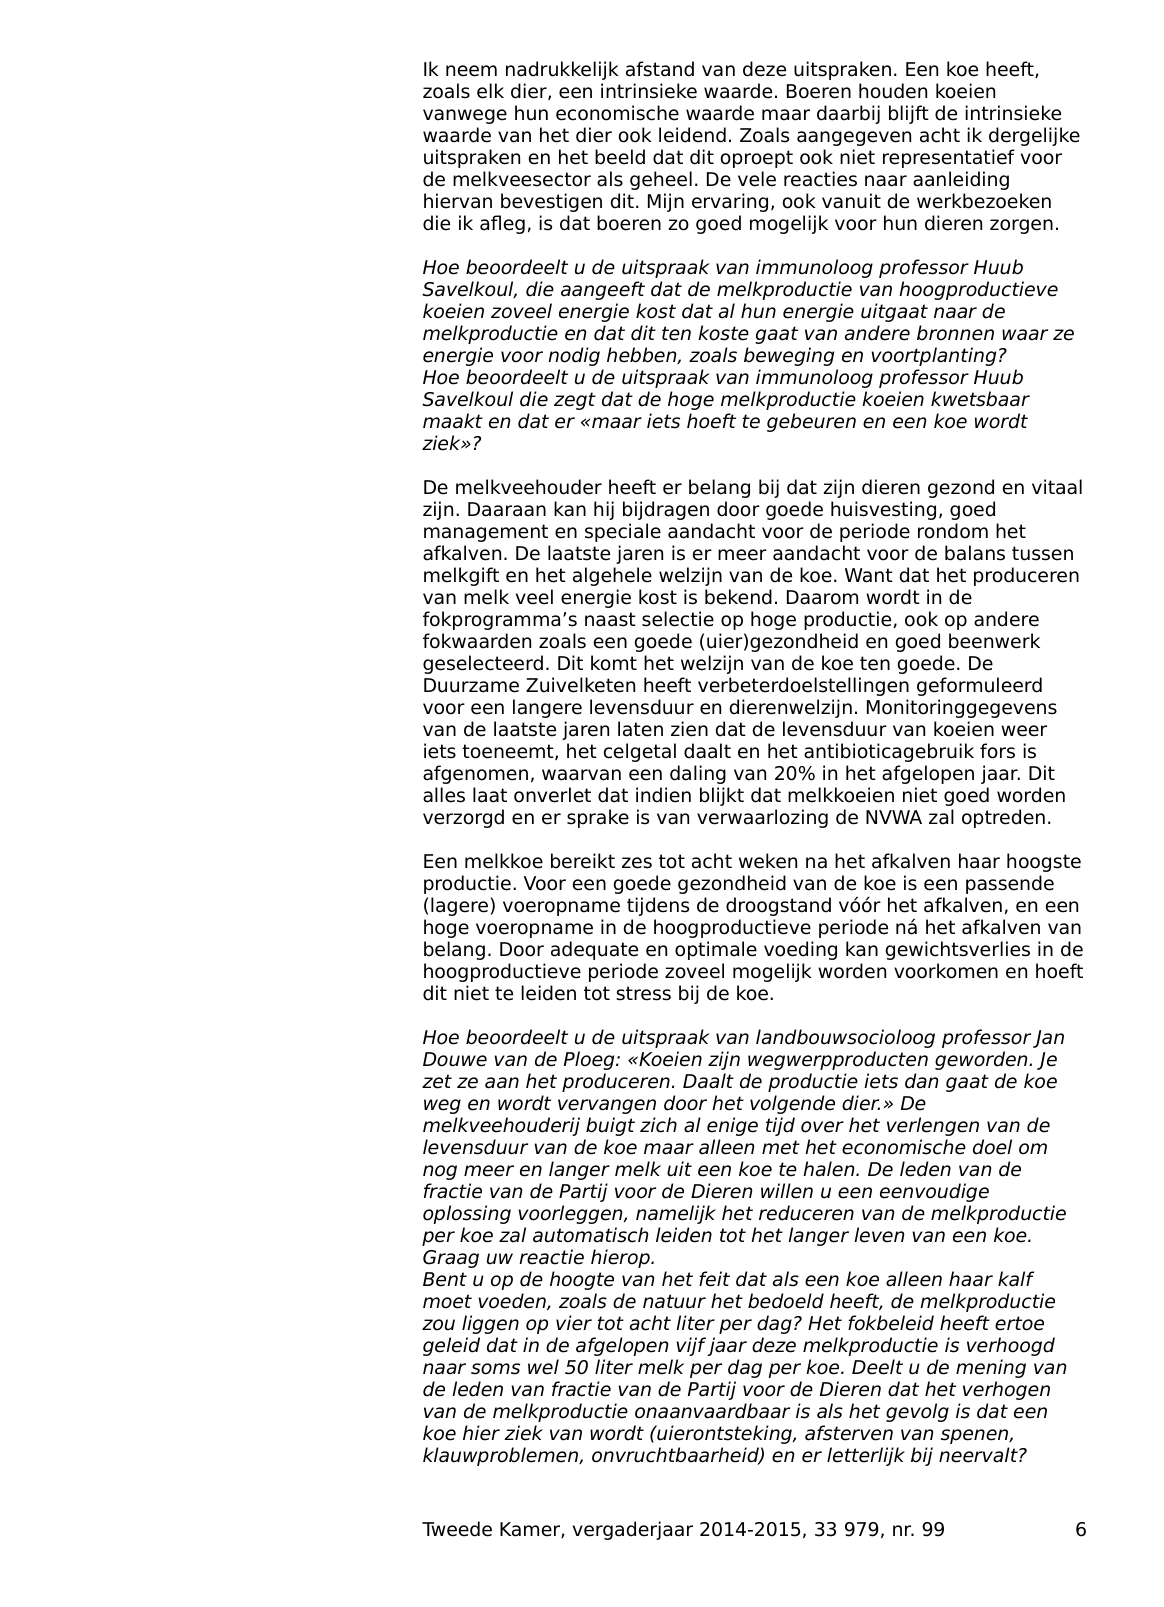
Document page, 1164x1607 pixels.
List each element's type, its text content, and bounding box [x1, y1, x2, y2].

text Ik neem nadrukkelijk afstand van deze uitspraken. Een koe heeft, zoals elk dier, een intrinsieke waarde. Boeren houden koeien vanwege hun economische waarde maar daarbij blijft de intrinsieke waarde van het dier ook leidend. Zoals aangegeven acht ik dergelijke uitspraken en het beeld dat dit oproept ook niet representatief voor de melkveesector als geheel. De vele reacties naar aanleiding hiervan bevestigen dit. Mijn ervaring, ook vanuit de werkbezoeken die ik afleg, is dat boeren zo goed mogelijk voor hun dieren zorgen. [422, 59, 1087, 235]
text Hoe beoordeelt u de uitspraak van immunoloog professor Huub Savelkoul die zegt dat de hoge melkproductie koeien kwetsbaar maakt en dat er «maar iets hoeft te gebeuren en een koe wordt ziek»? [422, 367, 1087, 455]
text Hoe beoordeelt u de uitspraak van immunoloog professor Huub Savelkoul, die aangeeft dat de melkproductie van hoogproductieve koeien zoveel energie kost dat al hun energie uitgaat naar de melkproductie en dat dit ten koste gaat van andere bronnen waar ze energie voor nodig hebben, zoals beweging en voortplanting? [422, 257, 1087, 367]
text Hoe beoordeelt u de uitspraak van landbouwsocioloog professor Jan Douwe van de Ploeg: «Koeien zijn wegwerpproducten geworden. Je zet ze aan het produceren. Daalt de productie iets dan gaat de koe weg en wordt vervangen door het volgende dier.» De melkveehouderij buigt zich al enige tijd over het verlengen van de levensduur van de koe maar alleen met het economische doel om nog meer en langer melk uit een koe te halen. De leden van de fractie van de Partij voor de Dieren willen u een eenvoudige oplossing voorleggen, namelijk het reduceren van de melkproductie per koe zal automatisch leiden tot het langer leven van een koe. Graag uw reactie hierop. [422, 1027, 1087, 1269]
text De melkveehouder heeft er belang bij dat zijn dieren gezond en vitaal zijn. Daaraan kan hij bijdragen door goede huisvesting, goed management en speciale aandacht voor de periode rondom het afkalven. De laatste jaren is er meer aandacht voor de balans tussen melkgift en het algehele welzijn van de koe. Want dat het produceren van melk veel energie kost is bekend. Daarom wordt in de fokprogramma’s naast selectie op hoge productie, ook op andere fokwaarden zoals een goede (uier)gezondheid en goed beenwerk geselecteerd. Dit komt het welzijn van de koe ten goede. De Duurzame Zuivelketen heeft verbeterdoelstellingen geformuleerd voor een langere levensduur en dierenwelzijn. Monitoringgegevens van de laatste jaren laten zien dat de levensduur van koeien weer iets toeneemt, het celgetal daalt en het antibioticagebruik fors is afgenomen, waarvan een daling van 20% in het afgelopen jaar. Dit alles laat onverlet dat indien blijkt dat melkkoeien niet goed worden verzorgd en er sprake is van verwaarlozing de NVWA zal optreden. [422, 477, 1087, 829]
text Een melkkoe bereikt zes tot acht weken na het afkalven haar hoogste productie. Voor een goede gezondheid van de koe is een passende (lagere) voeropname tijdens de droogstand vóór het afkalven, en een hoge voeropname in de hoogproductieve periode ná het afkalven van belang. Door adequate en optimale voeding kan gewichtsverlies in de hoogproductieve periode zoveel mogelijk worden voorkomen en hoeft dit niet te leiden tot stress bij de koe. [422, 851, 1087, 1005]
text Bent u op de hoogte van het feit dat als een koe alleen haar kalf moet voeden, zoals de natuur het bedoeld heeft, de melkproductie zou liggen op vier tot acht liter per dag? Het fokbeleid heeft ertoe geleid dat in de afgelopen vijf jaar deze melkproductie is verhoogd naar soms wel 50 liter melk per dag per koe. Deelt u de mening van de leden van fractie van de Partij voor de Dieren dat het verhogen van de melkproductie onaanvaardbaar is als het gevolg is dat een koe hier ziek van wordt (uierontsteking, afsterven van spenen, klauwproblemen, onvruchtbaarheid) en er letterlijk bij neervalt? [422, 1269, 1087, 1467]
